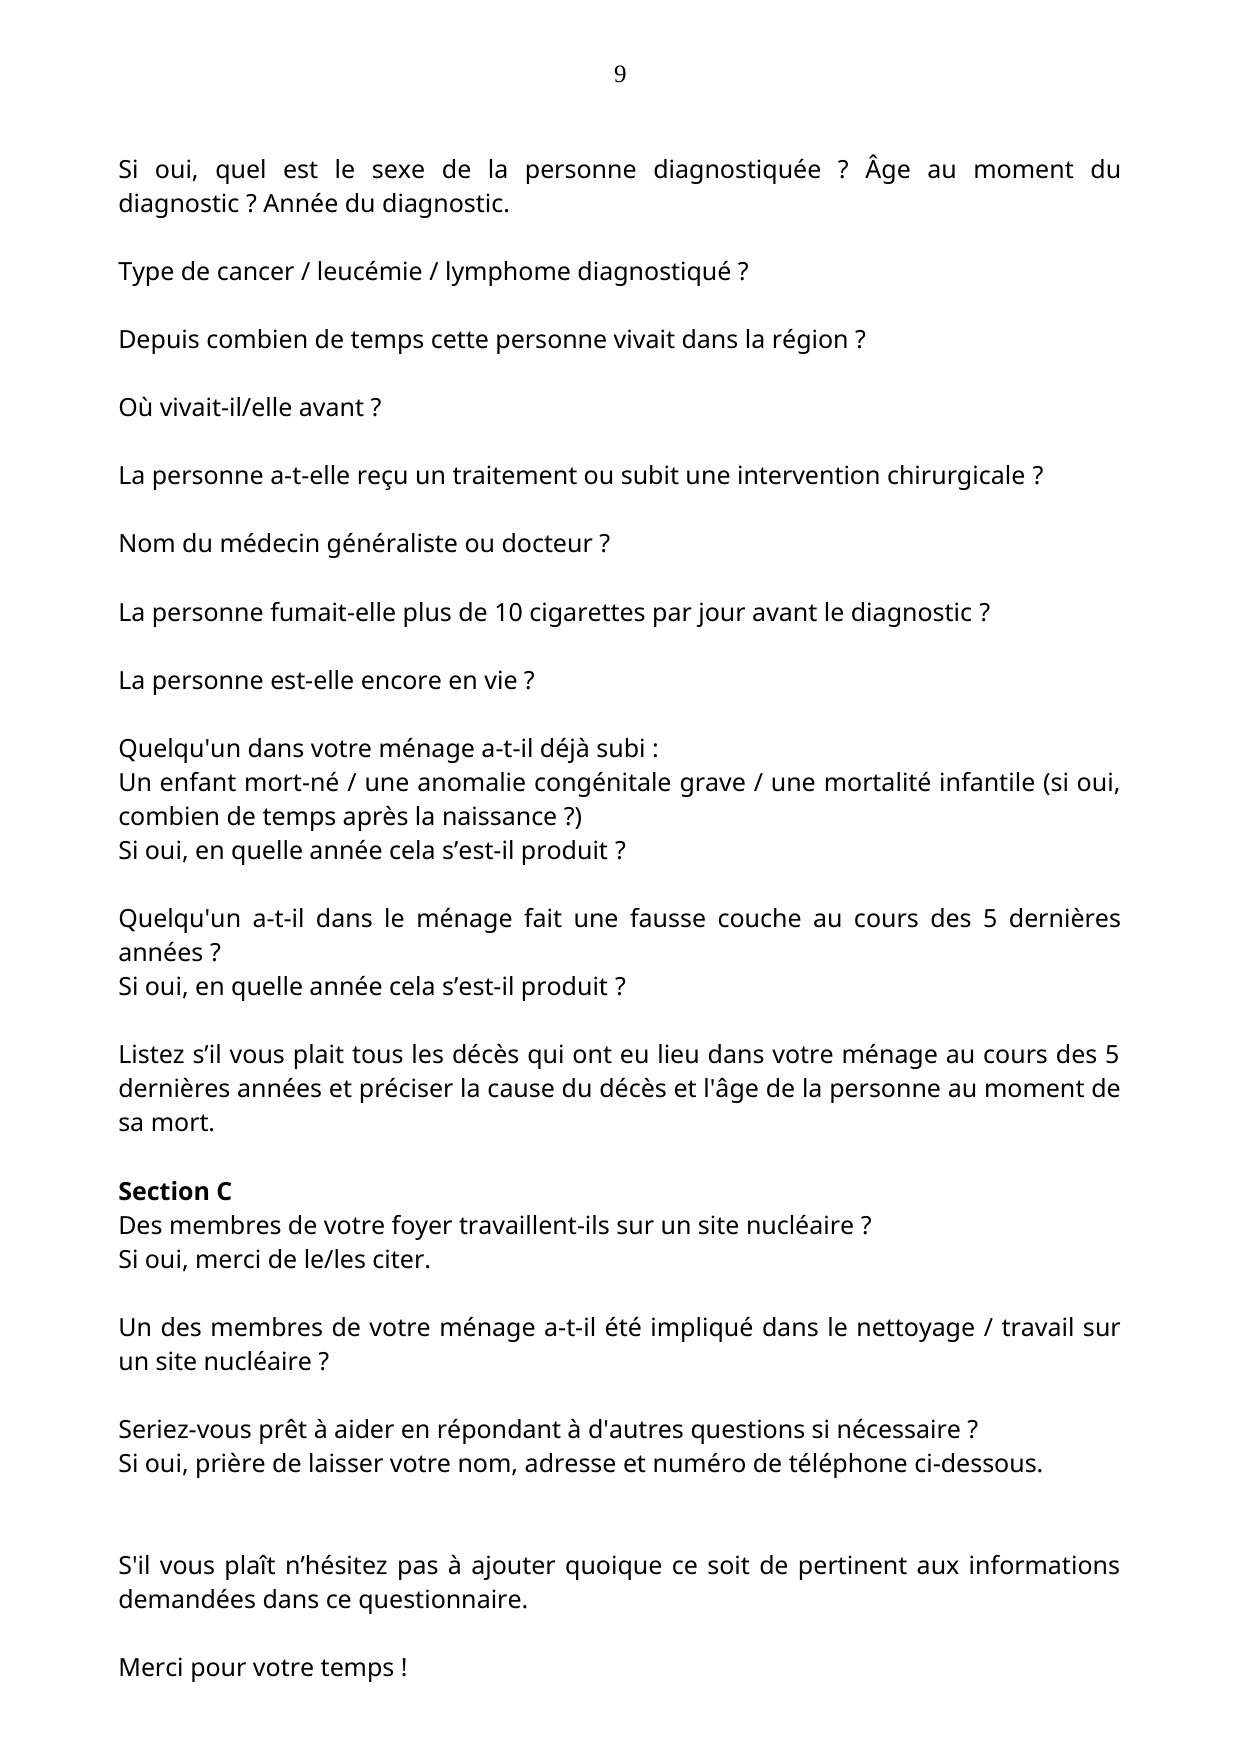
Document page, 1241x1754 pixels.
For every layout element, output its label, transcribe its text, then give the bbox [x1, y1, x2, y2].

text Si oui, merci de le/les citer. [118, 1241, 1122, 1275]
text Nom du médecin généraliste ou docteur ? [118, 526, 1122, 560]
text La personne est-elle encore en vie ? [118, 662, 1122, 696]
text La personne a-t-elle reçu un traitement ou subit une intervention chirurgicale ? [118, 458, 1122, 492]
text Si oui, prière de laisser votre nom, adresse et numéro de téléphone ci-dessous. [118, 1446, 1122, 1480]
text Quelqu'un a-t-il dans le ménage fait une fausse couche au cours des 5 dernières années ? [118, 901, 1122, 969]
text Si oui, en quelle année cela s’est-il produit ? [118, 833, 1122, 867]
text Seriez-vous prêt à aider en répondant à d'autres questions si nécessaire ? [118, 1412, 1122, 1446]
text Un des membres de votre ménage a-t-il été impliqué dans le nettoyage / travail sur un site nucléaire ? [118, 1309, 1122, 1378]
text La personne fumait-elle plus de 10 cigarettes par jour avant le diagnostic ? [118, 594, 1122, 628]
text Si oui, quel est le sexe de la personne diagnostiquée ? Âge au moment du diagnostic ? Année du diagnostic. [118, 151, 1122, 219]
text Type de cancer / leucémie / lymphome diagnostiqué ? [118, 253, 1122, 288]
text Section C [118, 1173, 1122, 1207]
text Listez s’il vous plait tous les décès qui ont eu lieu dans votre ménage au cours des 5 dernières années et préciser la cause du décès et l'âge de la personne au moment de sa mort. [118, 1037, 1122, 1139]
text Merci pour votre temps ! [118, 1650, 1122, 1684]
text S'il vous plaît n’hésitez pas à ajouter quoique ce soit de pertinent aux informations demandées dans ce questionnaire. [118, 1548, 1122, 1616]
text Des membres de votre foyer travaillent-ils sur un site nucléaire ? [118, 1207, 1122, 1241]
text Où vivait-il/elle avant ? [118, 390, 1122, 424]
text Depuis combien de temps cette personne vivait dans la région ? [118, 322, 1122, 356]
text Si oui, en quelle année cela s’est-il produit ? [118, 969, 1122, 1003]
text Un enfant mort-né / une anomalie congénitale grave / une mortalité infantile (si oui, combien de temps après la naissance ?) [118, 764, 1122, 833]
text Quelqu'un dans votre ménage a-t-il déjà subi : [118, 730, 1122, 764]
